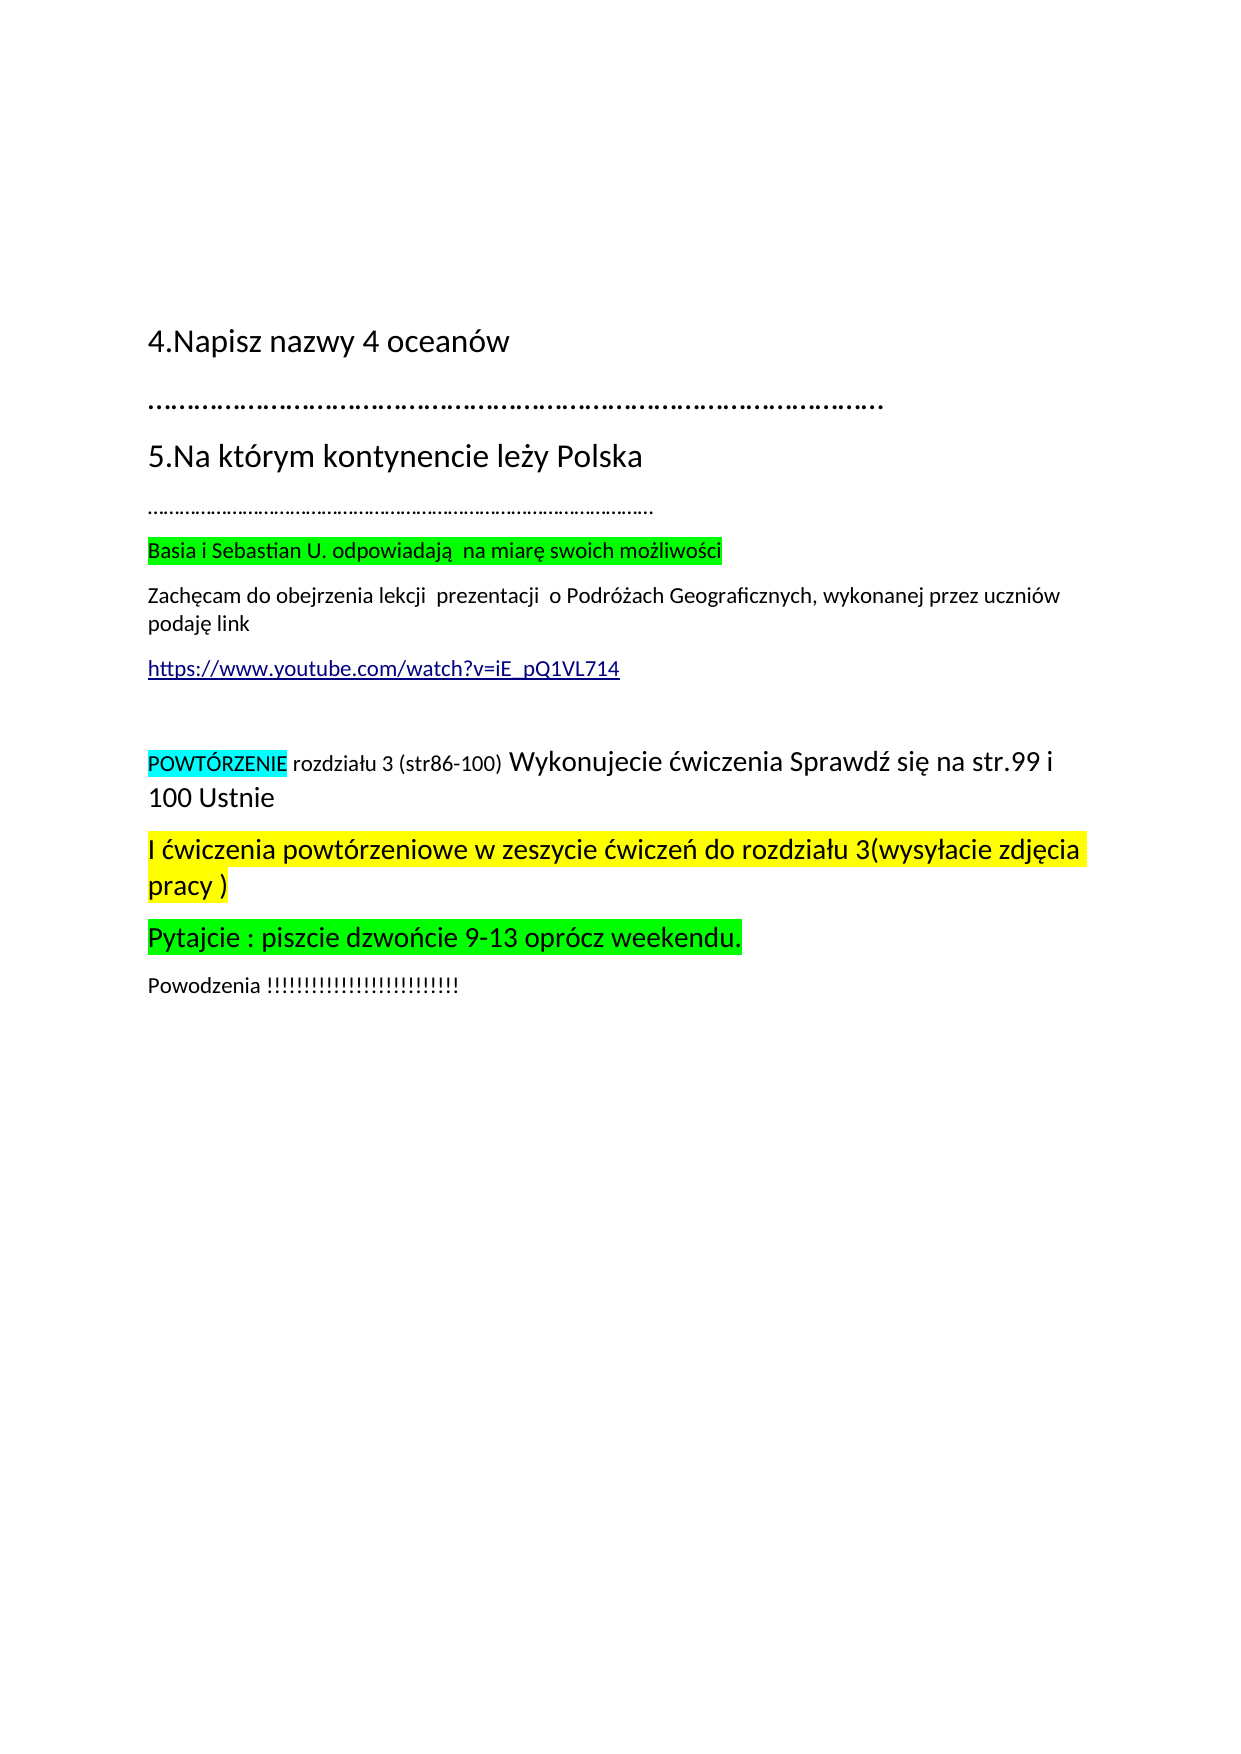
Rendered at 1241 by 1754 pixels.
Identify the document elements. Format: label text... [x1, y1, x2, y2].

text 5.Na którym kontynencie leży Polska [148, 434, 1093, 475]
text Zachęcam do obejrzenia lekcji prezentacji o Podróżach Geograficznych, wykonanej przez uczniów podaję link [148, 581, 1093, 637]
text I ćwiczenia powtórzeniowe w zeszycie ćwiczeń do rozdziału 3(wysyłacie zdjęcia pracy ) [148, 831, 1093, 903]
text …………………………………………………………………………………… [148, 377, 1093, 418]
text …………………………………………………………………………………… [148, 492, 1093, 520]
text Basia i Sebastian U. odpowiadają na miarę swoich możliwości [148, 537, 1093, 565]
text POWTÓRZENIE rozdziału 3 (str86-100) Wykonujecie ćwiczenia Sprawdź się na str.99 i 100 Ustnie [148, 743, 1093, 815]
text https://www.youtube.com/watch?v=iE_pQ1VL714 [148, 654, 1093, 682]
text 4.Napisz nazwy 4 oceanów [148, 320, 1093, 361]
text Powodzenia !!!!!!!!!!!!!!!!!!!!!!!!!! [148, 972, 1093, 999]
text Pytajcie : piszcie dzwońcie 9-13 oprócz weekendu. [148, 919, 1093, 955]
